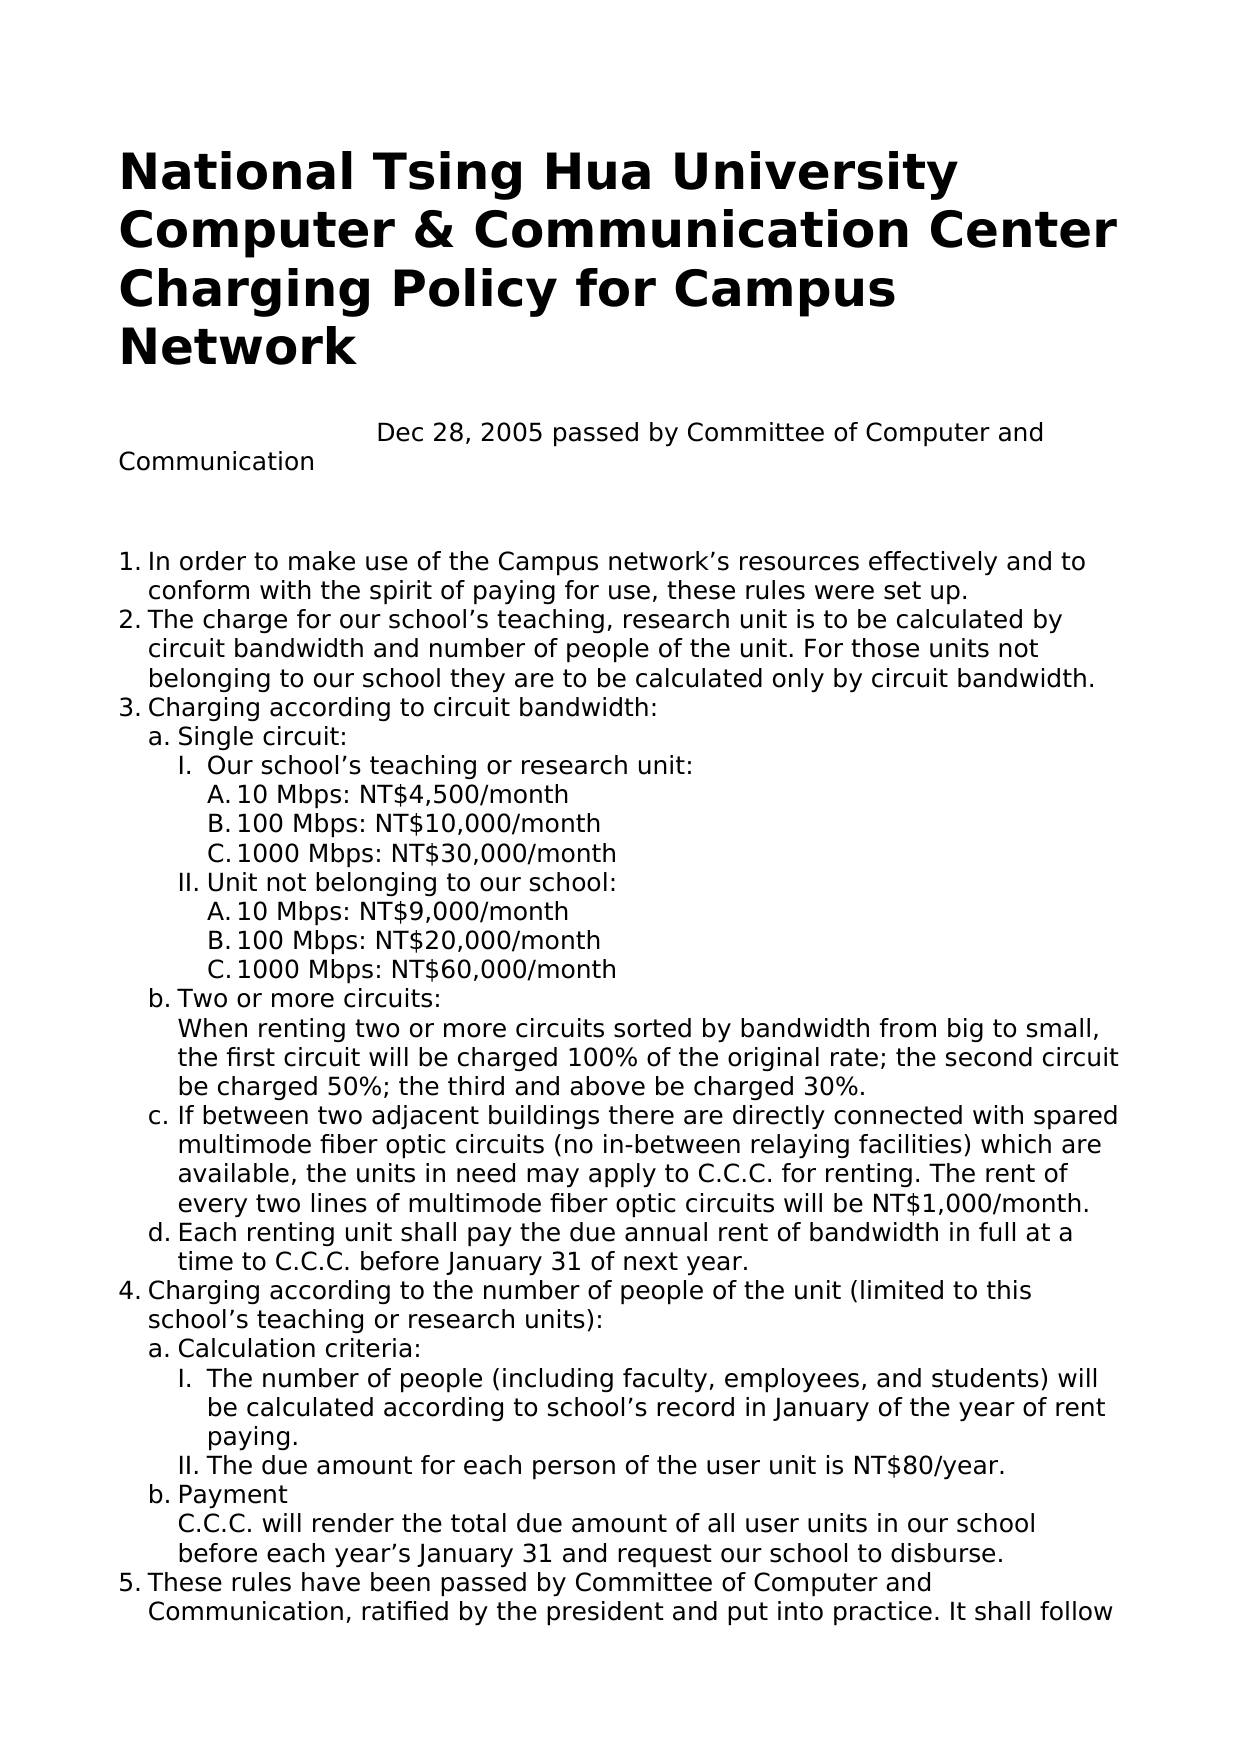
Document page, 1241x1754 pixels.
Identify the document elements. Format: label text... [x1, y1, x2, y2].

list 10 Mbps: NT$4,500/month [207, 781, 1122, 810]
list Unit not belonging to our school: [177, 868, 1122, 897]
list Our school’s teaching or research unit: [177, 751, 1122, 781]
list These rules have been passed by Committee of Computer and Communication, ratified by the president and put into practice. It shall follow [118, 1568, 1122, 1626]
list Single circuit: [148, 722, 1122, 751]
list In order to make use of the Campus network’s resources effectively and to conform with the spirit of paying for use, these rules were set up. [118, 547, 1122, 606]
list 100 Mbps: NT$10,000/month [207, 810, 1122, 839]
list 10 Mbps: NT$9,000/month [207, 897, 1122, 926]
list 100 Mbps: NT$20,000/month [207, 926, 1122, 956]
list Calculation criteria: [148, 1335, 1122, 1364]
list 1000 Mbps: NT$60,000/month [207, 956, 1122, 985]
list Two or more circuits: When renting two or more circuits sorted by bandwidth from big to small, the first circuit will be charged 100% of the original rate; the second circuit be charged 50%; the third and above be charged 30%. [148, 985, 1122, 1101]
list Payment C.C.C. will render the total due amount of all user units in our school before each year’s January 31 and request our school to disburse. [148, 1481, 1122, 1568]
subtitle National Tsing Hua University Computer & Communication Center Charging Policy for Campus Network [118, 143, 1122, 376]
list The charge for our school’s teaching, research unit is to be calculated by circuit bandwidth and number of people of the unit. For those units not belonging to our school they are to be calculated only by circuit bandwidth. [118, 606, 1122, 693]
list If between two adjacent buildings there are directly connected with spared multimode fiber optic circuits (no in-between relaying facilities) which are available, the units in need may apply to C.C.C. for renting. The rent of every two lines of multimode fiber optic circuits will be NT$1,000/month. [148, 1101, 1122, 1218]
list The due amount for each person of the user unit is NT$80/year. [177, 1451, 1122, 1481]
list Charging according to the number of people of the unit (limited to this school’s teaching or research units): [118, 1276, 1122, 1335]
list 1000 Mbps: NT$30,000/month [207, 839, 1122, 868]
text Dec 28, 2005 passed by Committee of Computer and Communication [118, 388, 1122, 505]
list Charging according to circuit bandwidth: [118, 693, 1122, 722]
list The number of people (including faculty, employees, and students) will be calculated according to school’s record in January of the year of rent paying. [177, 1364, 1122, 1451]
list Each renting unit shall pay the due annual rent of bandwidth in full at a time to C.C.C. before January 31 of next year. [148, 1218, 1122, 1276]
